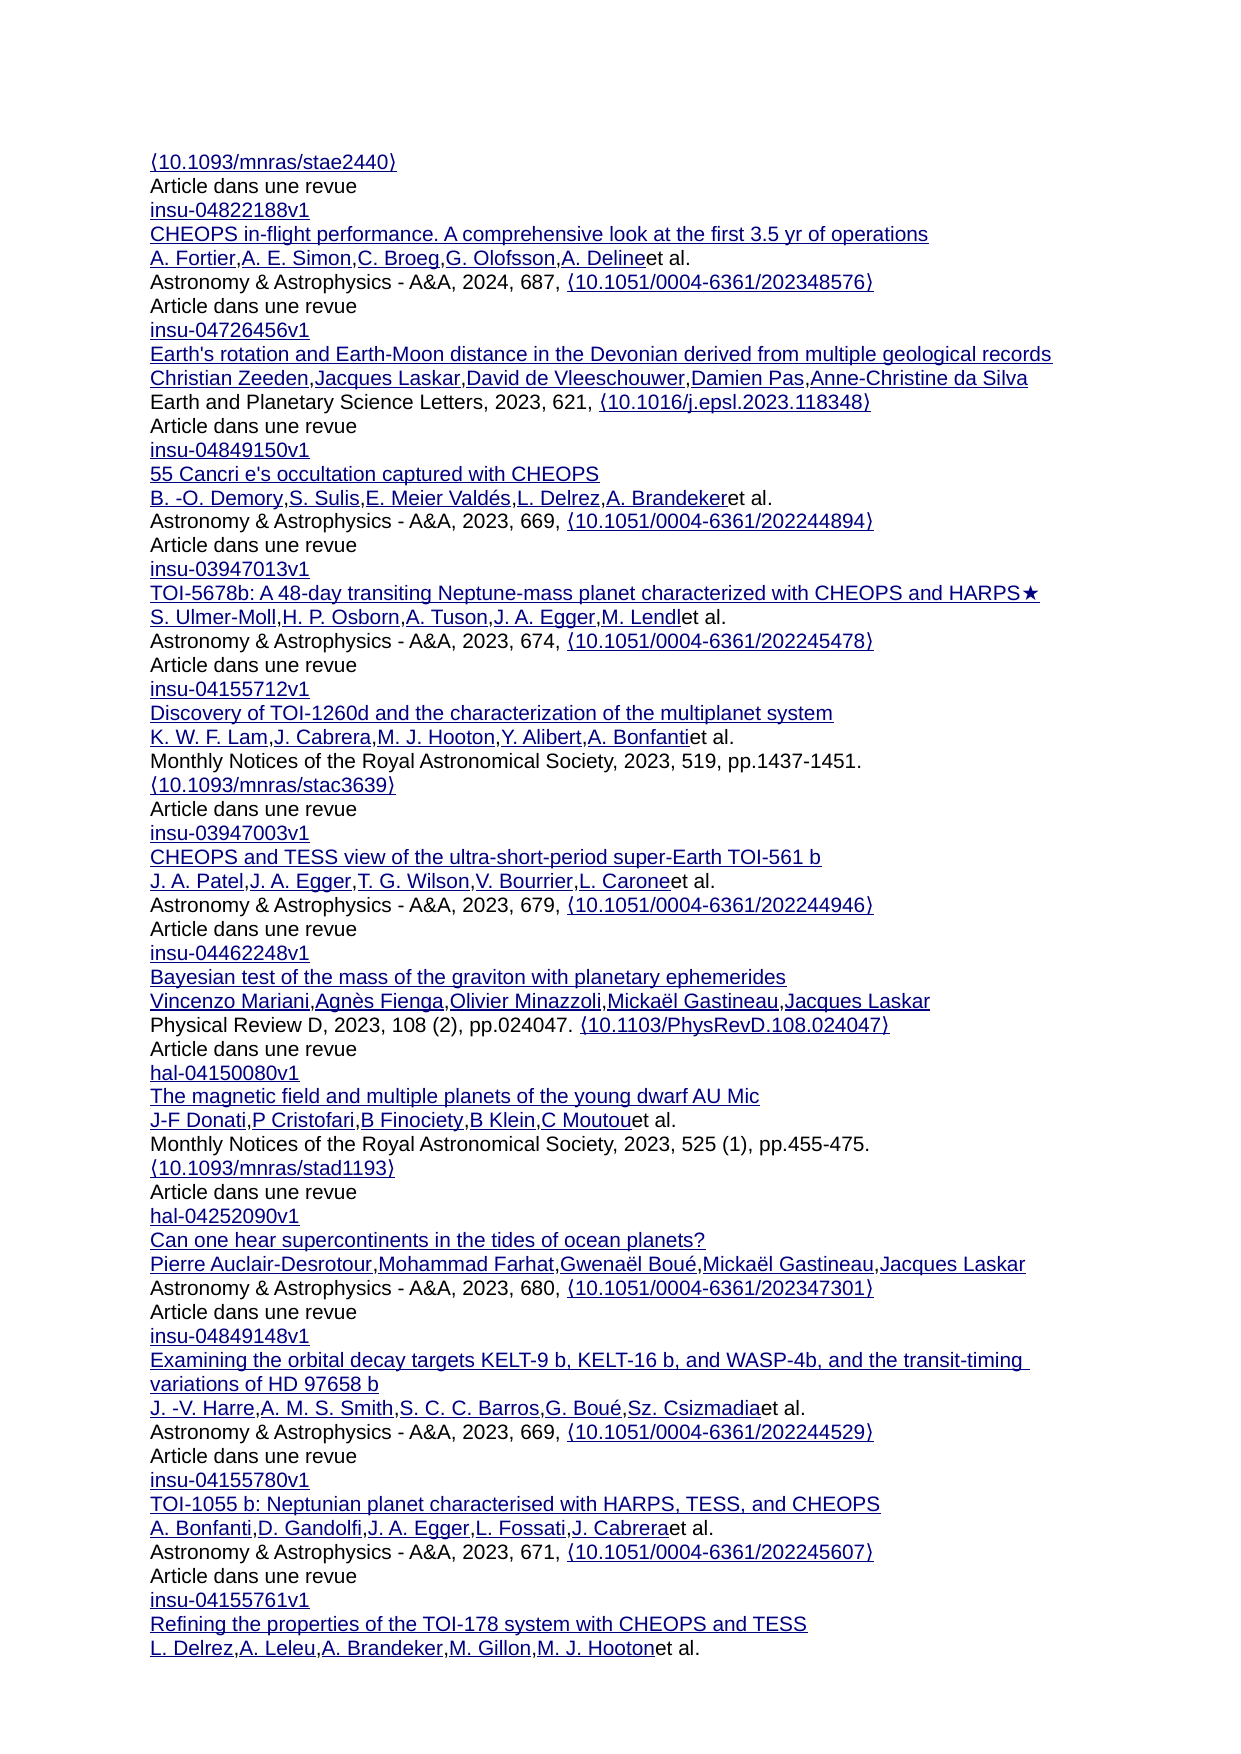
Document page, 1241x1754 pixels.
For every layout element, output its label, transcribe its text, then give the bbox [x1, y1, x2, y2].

table_cell Bayesian test of the mass of the graviton with planetary ephemerides Vincenzo Mariani,Agnès Fienga,Olivier Minazzoli,Mickaël Gastineau,Jacques Laskar Physical Review D, 2023, 108 (2), pp.024047. ⟨10.1103/PhysRevD.108.024047⟩ Article dans une revue hal-04150080v1 [150, 965, 1090, 1084]
table_cell 55 Cancri e's occultation captured with CHEOPS B. -O. Demory,S. Sulis,E. Meier Valdés,L. Delrez,A. Brandekeret al. Astronomy & Astrophysics - A&A, 2023, 669, ⟨10.1051/0004-6361/202244894⟩ Article dans une revue insu-03947013v1 [150, 461, 1090, 581]
table_cell CHEOPS in-flight performance. A comprehensive look at the first 3.5 yr of operations A. Fortier,A. E. Simon,C. Broeg,G. Olofsson,A. Delineet al. Astronomy & Astrophysics - A&A, 2024, 687, ⟨10.1051/0004-6361/202348576⟩ Article dans une revue insu-04726456v1 [150, 222, 1090, 342]
table_cell Examining the orbital decay targets KELT-9 b, KELT-16 b, and WASP-4b, and the transit-timing variations of HD 97658 b J. -V. Harre,A. M. S. Smith,S. C. C. Barros,G. Boué,Sz. Csizmadiaet al. Astronomy & Astrophysics - A&A, 2023, 669, ⟨10.1051/0004-6361/202244529⟩ Article dans une revue insu-04155780v1 [150, 1348, 1090, 1492]
table_cell Can one hear supercontinents in the tides of ocean planets? Pierre Auclair-Desrotour,Mohammad Farhat,Gwenaël Boué,Mickaël Gastineau,Jacques Laskar Astronomy & Astrophysics - A&A, 2023, 680, ⟨10.1051/0004-6361/202347301⟩ Article dans une revue insu-04849148v1 [150, 1228, 1090, 1348]
table_cell CHEOPS and TESS view of the ultra-short-period super-Earth TOI-561 b J. A. Patel,J. A. Egger,T. G. Wilson,V. Bourrier,L. Caroneet al. Astronomy & Astrophysics - A&A, 2023, 679, ⟨10.1051/0004-6361/202244946⟩ Article dans une revue insu-04462248v1 [150, 845, 1090, 964]
table_cell Refining the properties of the TOI-178 system with CHEOPS and TESS L. Delrez,A. Leleu,A. Brandeker,M. Gillon,M. J. Hootonet al. [150, 1611, 1090, 1659]
table_cell Discovery of TOI-1260d and the characterization of the multiplanet system K. W. F. Lam,J. Cabrera,M. J. Hooton,Y. Alibert,A. Bonfantiet al. Monthly Notices of the Royal Astronomical Society, 2023, 519, pp.1437-1451. ⟨10.1093/mnras/stac3639⟩ Article dans une revue insu-03947003v1 [150, 701, 1090, 845]
table_cell TOI-1055 b: Neptunian planet characterised with HARPS, TESS, and CHEOPS A. Bonfanti,D. Gandolfi,J. A. Egger,L. Fossati,J. Cabreraet al. Astronomy & Astrophysics - A&A, 2023, 671, ⟨10.1051/0004-6361/202245607⟩ Article dans une revue insu-04155761v1 [150, 1492, 1090, 1611]
table_cell TOI-5678b: A 48-day transiting Neptune-mass planet characterized with CHEOPS and HARPS★ S. Ulmer-Moll,H. P. Osborn,A. Tuson,J. A. Egger,M. Lendlet al. Astronomy & Astrophysics - A&A, 2023, 674, ⟨10.1051/0004-6361/202245478⟩ Article dans une revue insu-04155712v1 [150, 581, 1090, 701]
table_cell Earth's rotation and Earth-Moon distance in the Devonian derived from multiple geological records Christian Zeeden,Jacques Laskar,David de Vleeschouwer,Damien Pas,Anne-Christine da Silva Earth and Planetary Science Letters, 2023, 621, ⟨10.1016/j.epsl.2023.118348⟩ Article dans une revue insu-04849150v1 [150, 342, 1090, 461]
table_cell The magnetic field and multiple planets of the young dwarf AU Mic J-F Donati,P Cristofari,B Finociety,B Klein,C Moutouet al. Monthly Notices of the Royal Astronomical Society, 2023, 525 (1), pp.455-475. ⟨10.1093/mnras/stad1193⟩ Article dans une revue hal-04252090v1 [150, 1084, 1090, 1228]
table_cell ⟨10.1093/mnras/stae2440⟩ Article dans une revue insu-04822188v1 [150, 150, 1090, 222]
